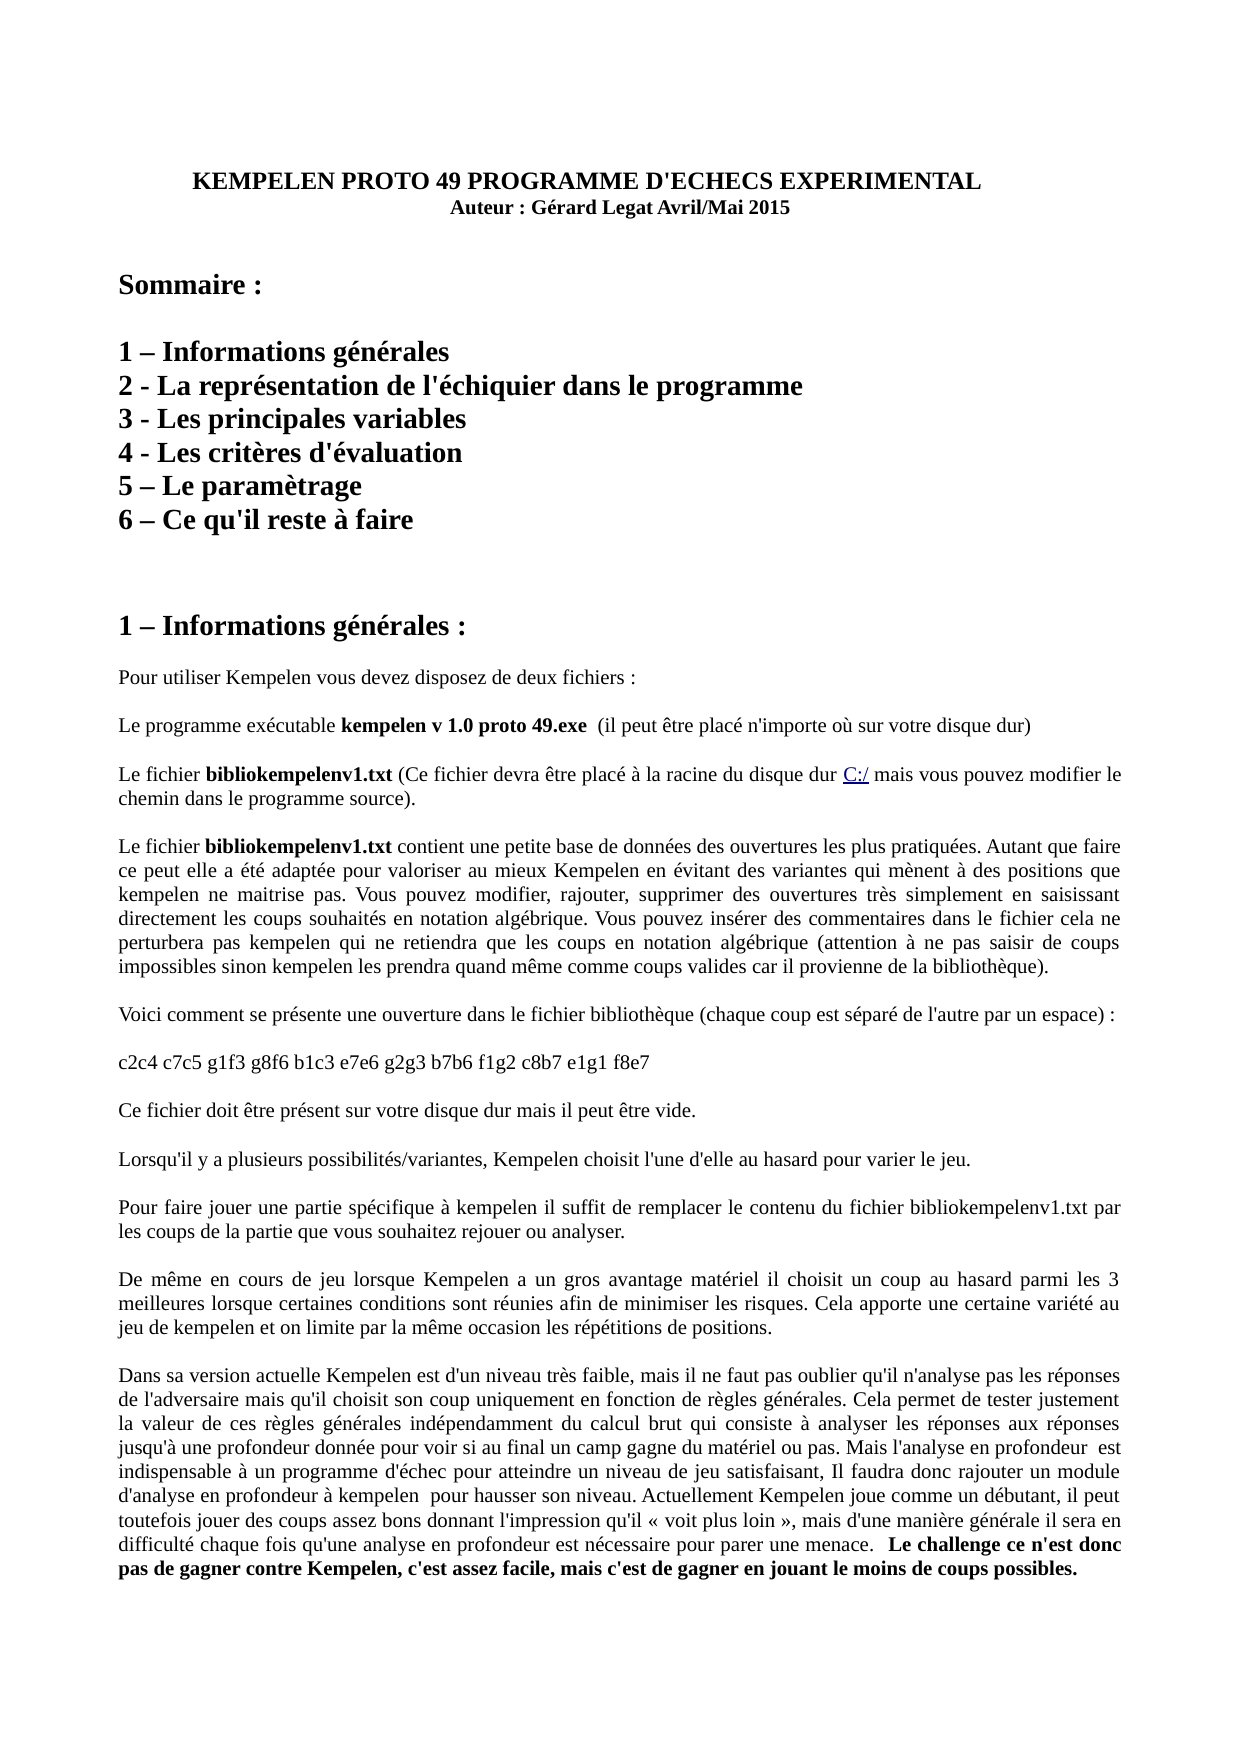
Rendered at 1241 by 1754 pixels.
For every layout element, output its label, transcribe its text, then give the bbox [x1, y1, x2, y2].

text Ce fichier doit être présent sur votre disque dur mais il peut être vide. [118, 1098, 1122, 1122]
text Le programme exécutable kempelen v 1.0 proto 49.exe (il peut être placé n'importe où sur votre disque dur) [118, 713, 1122, 737]
text Pour faire jouer une partie spécifique à kempelen il suffit de remplacer le contenu du fichier bibliokempelenv1.txt par les coups de la partie que vous souhaitez rejouer ou analyser. [118, 1195, 1122, 1243]
text Sommaire : [118, 267, 1122, 301]
text Le fichier bibliokempelenv1.txt (Ce fichier devra être placé à la racine du disque dur C:/ mais vous pouvez modifier le chemin dans le programme source). [118, 762, 1122, 810]
text 1 – Informations générales : [118, 608, 1122, 641]
text 3 - Les principales variables [118, 401, 1122, 435]
text 1 – Informations générales [118, 334, 1122, 368]
text 4 - Les critères d'évaluation [118, 435, 1122, 468]
text 5 – Le paramètrage [118, 468, 1122, 502]
text c2c4 c7c5 g1f3 g8f6 b1c3 e7e6 g2g3 b7b6 f1g2 c8b7 e1g1 f8e7 [118, 1050, 1122, 1074]
text 2 - La représentation de l'échiquier dans le programme [118, 368, 1122, 401]
text Voici comment se présente une ouverture dans le fichier bibliothèque (chaque coup est séparé de l'autre par un espace) : [118, 1002, 1122, 1026]
text Lorsqu'il y a plusieurs possibilités/variantes, Kempelen choisit l'une d'elle au hasard pour varier le jeu. [118, 1147, 1122, 1171]
text 6 – Ce qu'il reste à faire [118, 502, 1122, 536]
text De même en cours de jeu lorsque Kempelen a un gros avantage matériel il choisit un coup au hasard parmi les 3 meilleures lorsque certaines conditions sont réunies afin de minimiser les risques. Cela apporte une certaine variété au jeu de kempelen et on limite par la même occasion les répétitions de positions. [118, 1267, 1122, 1339]
text KEMPELEN PROTO 49 PROGRAMME D'ECHECS EXPERIMENTAL [118, 166, 1122, 195]
text Pour utiliser Kempelen vous devez disposez de deux fichiers : [118, 665, 1122, 689]
text Le fichier bibliokempelenv1.txt contient une petite base de données des ouvertures les plus pratiquées. Autant que faire ce peut elle a été adaptée pour valoriser au mieux Kempelen en évitant des variantes qui mènent à des positions que kempelen ne maitrise pas. Vous pouvez modifier, rajouter, supprimer des ouvertures très simplement en saisissant directement les coups souhaités en notation algébrique. Vous pouvez insérer des commentaires dans le fichier cela ne perturbera pas kempelen qui ne retiendra que les coups en notation algébrique (attention à ne pas saisir de coups impossibles sinon kempelen les prendra quand même comme coups valides car il provienne de la bibliothèque). [118, 834, 1122, 978]
text Auteur : Gérard Legat Avril/Mai 2015 [118, 195, 1122, 219]
text Dans sa version actuelle Kempelen est d'un niveau très faible, mais il ne faut pas oublier qu'il n'analyse pas les réponses de l'adversaire mais qu'il choisit son coup uniquement en fonction de règles générales. Cela permet de tester justement la valeur de ces règles générales indépendamment du calcul brut qui consiste à analyser les réponses aux réponses jusqu'à une profondeur donnée pour voir si au final un camp gagne du matériel ou pas. Mais l'analyse en profondeur est indispensable à un programme d'échec pour atteindre un niveau de jeu satisfaisant, Il faudra donc rajouter un module d'analyse en profondeur à kempelen pour hausser son niveau. Actuellement Kempelen joue comme un débutant, il peut toutefois jouer des coups assez bons donnant l'impression qu'il « voit plus loin », mais d'une manière générale il sera en difficulté chaque fois qu'une analyse en profondeur est nécessaire pour parer une menace. Le challenge ce n'est donc pas de gagner contre Kempelen, c'est assez facile, mais c'est de gagner en jouant le moins de coups possibles. [118, 1363, 1122, 1580]
